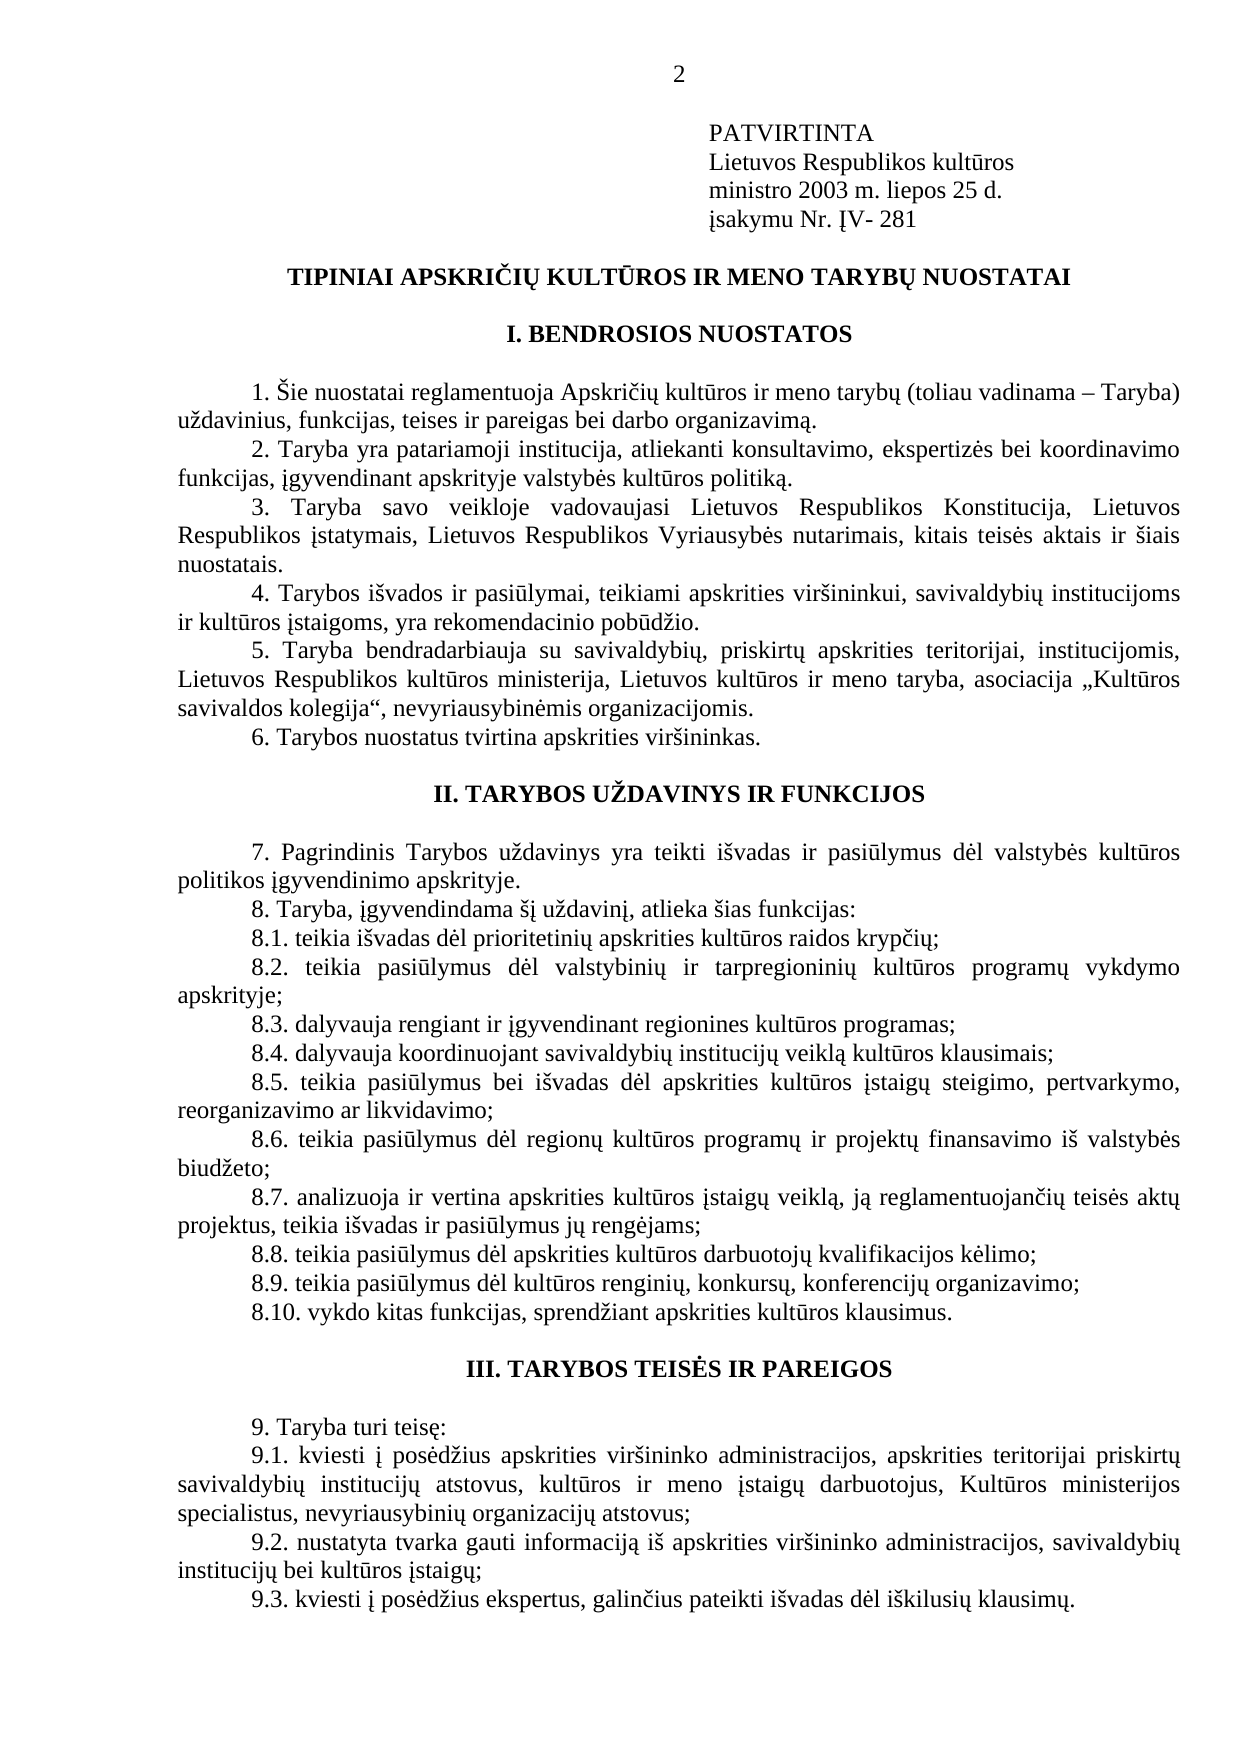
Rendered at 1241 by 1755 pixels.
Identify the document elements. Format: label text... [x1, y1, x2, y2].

text 8.8. teikia pasiūlymus dėl apskrities kultūros darbuotojų kvalifikacijos kėlimo; [177, 1239, 1181, 1268]
text 8.4. dalyvauja koordinuojant savivaldybių institucijų veiklą kultūros klausimais; [177, 1038, 1181, 1067]
text įsakymu Nr. ĮV- 281 [177, 204, 1181, 233]
text 8.10. vykdo kitas funkcijas, sprendžiant apskrities kultūros klausimus. [177, 1297, 1181, 1326]
text ministro 2003 m. liepos 25 d. [177, 176, 1181, 204]
text 8.7. analizuoja ir vertina apskrities kultūros įstaigų veiklą, ją reglamentuojančių teisės aktų projektus, teikia išvadas ir pasiūlymus jų rengėjams; [177, 1182, 1181, 1239]
text 5. Taryba bendradarbiauja su savivaldybių, priskirtų apskrities teritorijai, institucijomis, Lietuvos Respublikos kultūros ministerija, Lietuvos kultūros ir meno taryba, asociacija „Kultūros savivaldos kolegija“, nevyriausybinėmis organizacijomis. [177, 636, 1181, 722]
text II. TARYBOS UŽDAVINYS IR FUNKCIJOS [177, 779, 1181, 808]
text 6. Tarybos nuostatus tvirtina apskrities viršininkas. [177, 722, 1181, 751]
text 8.3. dalyvauja rengiant ir įgyvendinant regionines kultūros programas; [177, 1009, 1181, 1038]
text 9.1. kviesti į posėdžius apskrities viršininko administracijos, apskrities teritorijai priskirtų savivaldybių institucijų atstovus, kultūros ir meno įstaigų darbuotojus, Kultūros ministerijos specialistus, nevyriausybinių organizacijų atstovus; [177, 1441, 1181, 1527]
text 9.2. nustatyta tvarka gauti informaciją iš apskrities viršininko administracijos, savivaldybių institucijų bei kultūros įstaigų; [177, 1527, 1181, 1584]
text 1. Šie nuostatai reglamentuoja Apskričių kultūros ir meno tarybų (toliau vadinama – Taryba) uždavinius, funkcijas, teises ir pareigas bei darbo organizavimą. [177, 377, 1181, 434]
text PATVIRTINTA [177, 118, 1181, 147]
text 7. Pagrindinis Tarybos uždavinys yra teikti išvadas ir pasiūlymus dėl valstybės kultūros politikos įgyvendinimo apskrityje. [177, 837, 1181, 894]
text III. TARYBOS TEISĖS IR PAREIGOS [177, 1354, 1181, 1383]
text Lietuvos Respublikos kultūros [177, 147, 1181, 176]
text 8.1. teikia išvadas dėl prioritetinių apskrities kultūros raidos krypčių; [177, 923, 1181, 952]
text 4. Tarybos išvados ir pasiūlymai, teikiami apskrities viršininkui, savivaldybių institucijoms ir kultūros įstaigoms, yra rekomendacinio pobūdžio. [177, 578, 1181, 636]
text I. BENDROSIOS NUOSTATOS [177, 319, 1181, 348]
text 9. Taryba turi teisę: [177, 1412, 1181, 1441]
text 8.2. teikia pasiūlymus dėl valstybinių ir tarpregioninių kultūros programų vykdymo apskrityje; [177, 952, 1181, 1009]
text 8.5. teikia pasiūlymus bei išvadas dėl apskrities kultūros įstaigų steigimo, pertvarkymo, reorganizavimo ar likvidavimo; [177, 1067, 1181, 1124]
text 9.3. kviesti į posėdžius ekspertus, galinčius pateikti išvadas dėl iškilusių klausimų. [177, 1584, 1181, 1613]
text 8.6. teikia pasiūlymus dėl regionų kultūros programų ir projektų finansavimo iš valstybės biudžeto; [177, 1124, 1181, 1182]
text 8.9. teikia pasiūlymus dėl kultūros renginių, konkursų, konferencijų organizavimo; [177, 1268, 1181, 1297]
text 8. Taryba, įgyvendindama šį uždavinį, atlieka šias funkcijas: [177, 894, 1181, 923]
text TIPINIAI APSKRIČIŲ KULTŪROS IR MENO TARYBŲ NUOSTATAI [177, 262, 1181, 291]
text 2. Taryba yra patariamoji institucija, atliekanti konsultavimo, ekspertizės bei koordinavimo funkcijas, įgyvendinant apskrityje valstybės kultūros politiką. [177, 434, 1181, 492]
text 3. Taryba savo veikloje vadovaujasi Lietuvos Respublikos Konstitucija, Lietuvos Respublikos įstatymais, Lietuvos Respublikos Vyriausybės nutarimais, kitais teisės aktais ir šiais nuostatais. [177, 492, 1181, 578]
